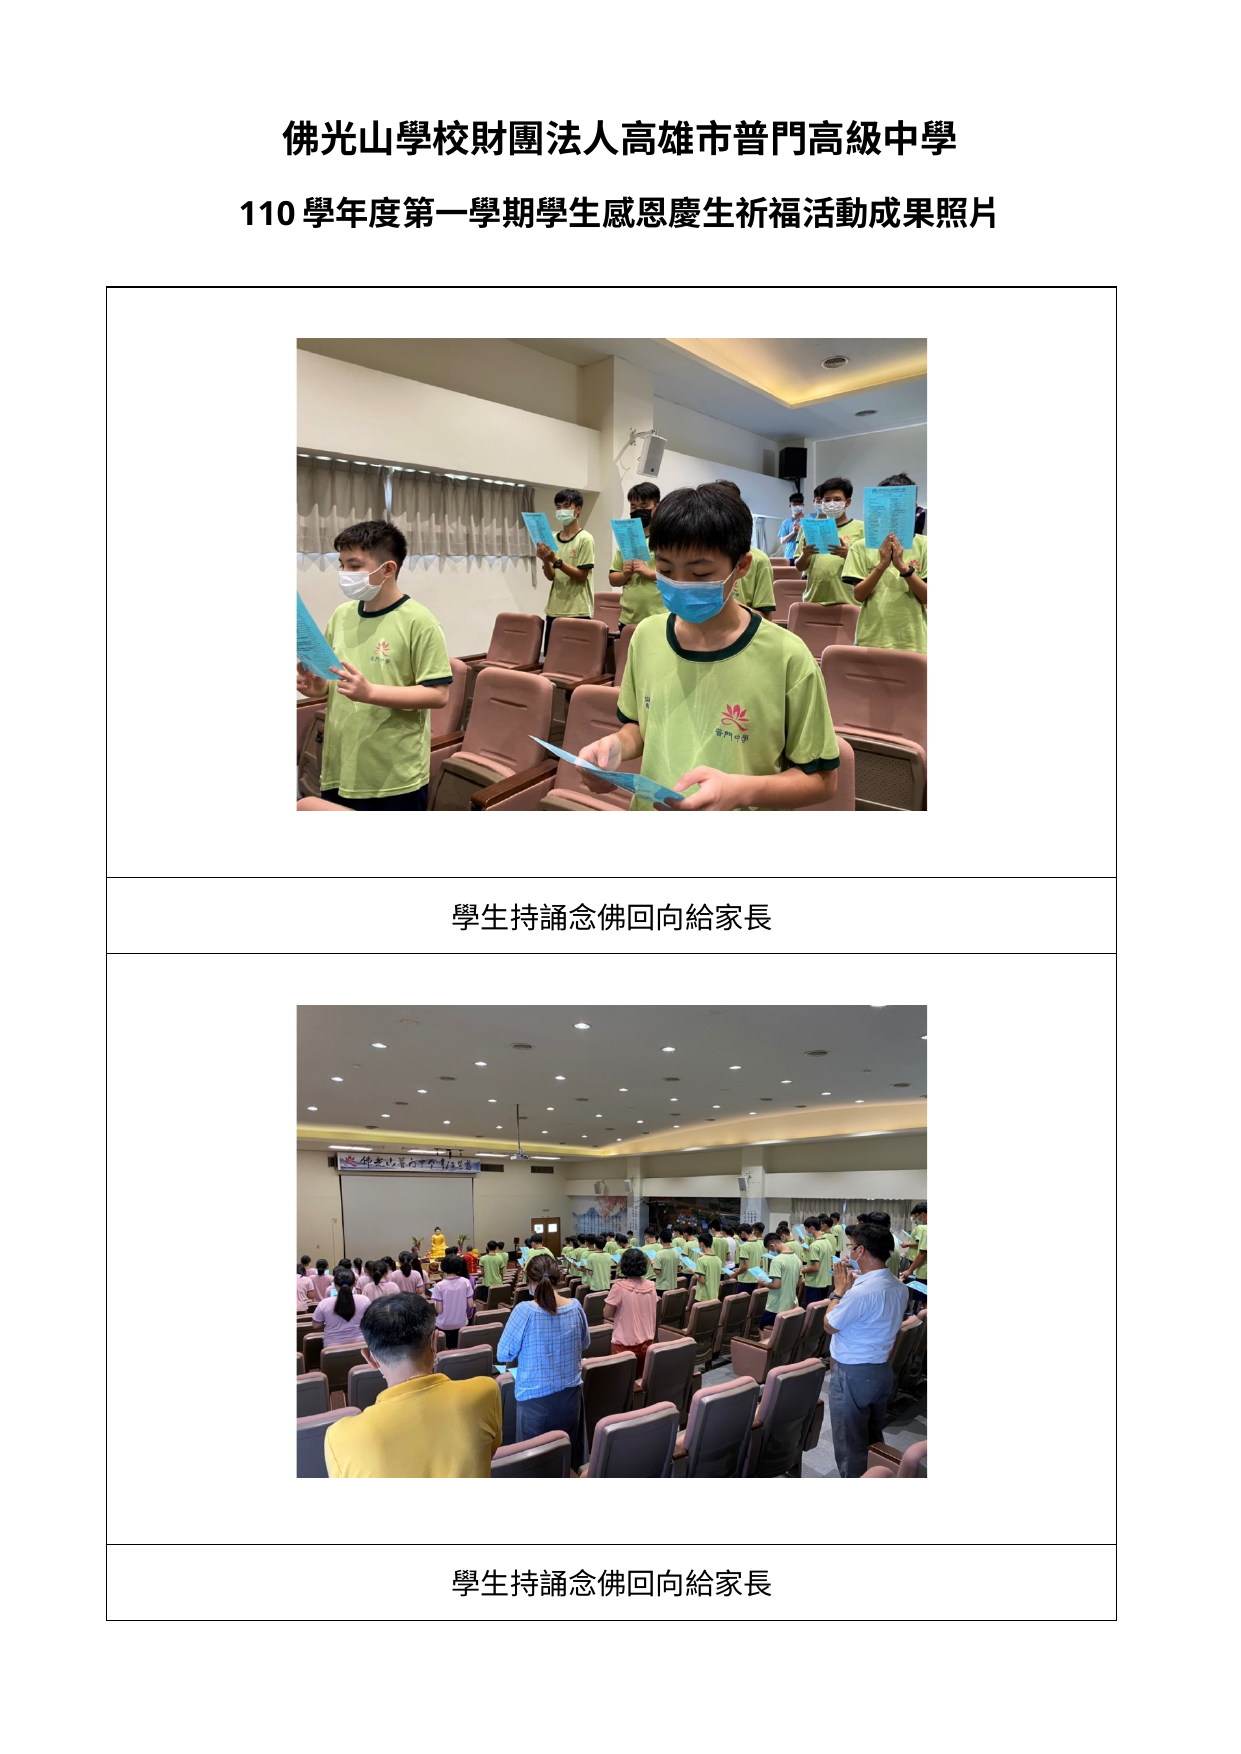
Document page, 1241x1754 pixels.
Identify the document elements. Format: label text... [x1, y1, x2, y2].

table_cell 學生持誦念佛回向給家長 [107, 1545, 1116, 1619]
text 佛光山學校財團法人高雄市普門高級中學 [118, 99, 1122, 174]
picture [296, 1005, 928, 1478]
table_cell [107, 954, 1116, 1543]
text 110學年度第一學期學生感恩慶生祈福活動成果照片 [118, 174, 1122, 249]
picture [296, 338, 928, 811]
table_header [107, 288, 1116, 877]
table_cell 學生持誦念佛回向給家長 [107, 878, 1116, 953]
